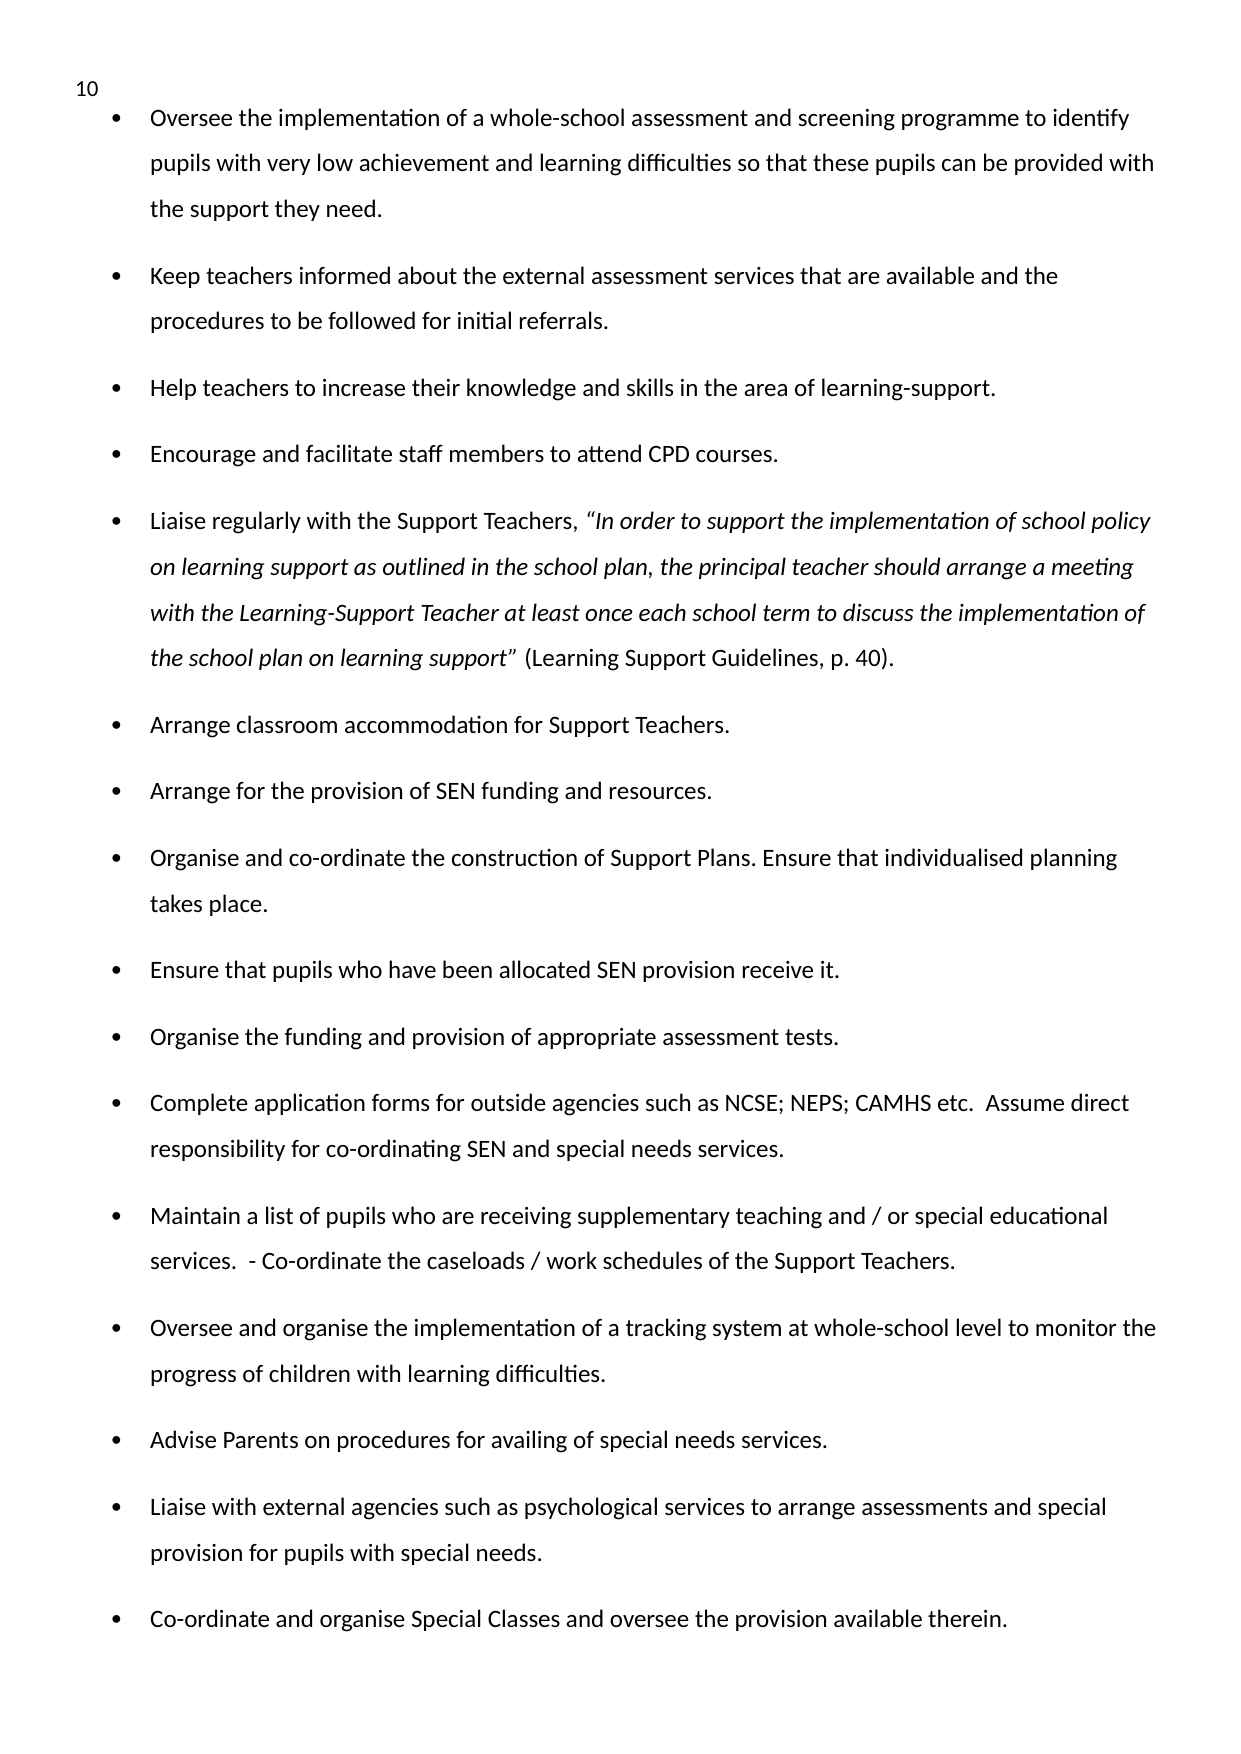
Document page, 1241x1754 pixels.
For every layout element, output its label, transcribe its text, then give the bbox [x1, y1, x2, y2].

list Encourage and facilitate staff members to attend CPD courses. [112, 439, 1165, 469]
list Ensure that pupils who have been allocated SEN provision receive it. [112, 954, 1165, 985]
list Oversee and organise the implementation of a tracking system at whole-school level to monitor the progress of children with learning difficulties. [112, 1312, 1165, 1388]
list Advise Parents on procedures for availing of special needs services. [112, 1424, 1165, 1455]
list Complete application forms for outside agencies such as NCSE; NEPS; CAMHS etc. Assume direct responsibility for co-ordinating SEN and special needs services. [112, 1087, 1165, 1164]
list Liaise regularly with the Support Teachers, “In order to support the implementation of school policy on learning support as outlined in the school plan, the principal teacher should arrange a meeting with the Learning-Support Teacher at least once each school term to discuss the implementation of the school plan on learning support” (Learning Support Guidelines, p. 40). [112, 505, 1165, 673]
list Arrange classroom accommodation for Support Teachers. [112, 709, 1165, 739]
list Maintain a list of pupils who are receiving supplementary teaching and / or special educational services. - Co-ordinate the caseloads / work schedules of the Support Teachers. [112, 1200, 1165, 1276]
list Keep teachers informed about the external assessment services that are available and the procedures to be followed for initial referrals. [112, 260, 1165, 336]
list Liaise with external agencies such as psychological services to arrange assessments and special provision for pupils with special needs. [112, 1491, 1165, 1567]
list Organise the funding and provision of appropriate assessment tests. [112, 1021, 1165, 1051]
list Arrange for the provision of SEN funding and resources. [112, 776, 1165, 806]
list Help teachers to increase their knowledge and skills in the area of learning-support. [112, 372, 1165, 403]
list Oversee the implementation of a whole-school assessment and screening programme to identify pupils with very low achievement and learning difficulties so that these pupils can be provided with the support they need. [112, 102, 1165, 224]
list Co-ordinate and organise Special Classes and oversee the provision available therein. [112, 1603, 1165, 1634]
list Organise and co-ordinate the construction of Support Plans. Ensure that individualised planning takes place. [112, 842, 1165, 918]
